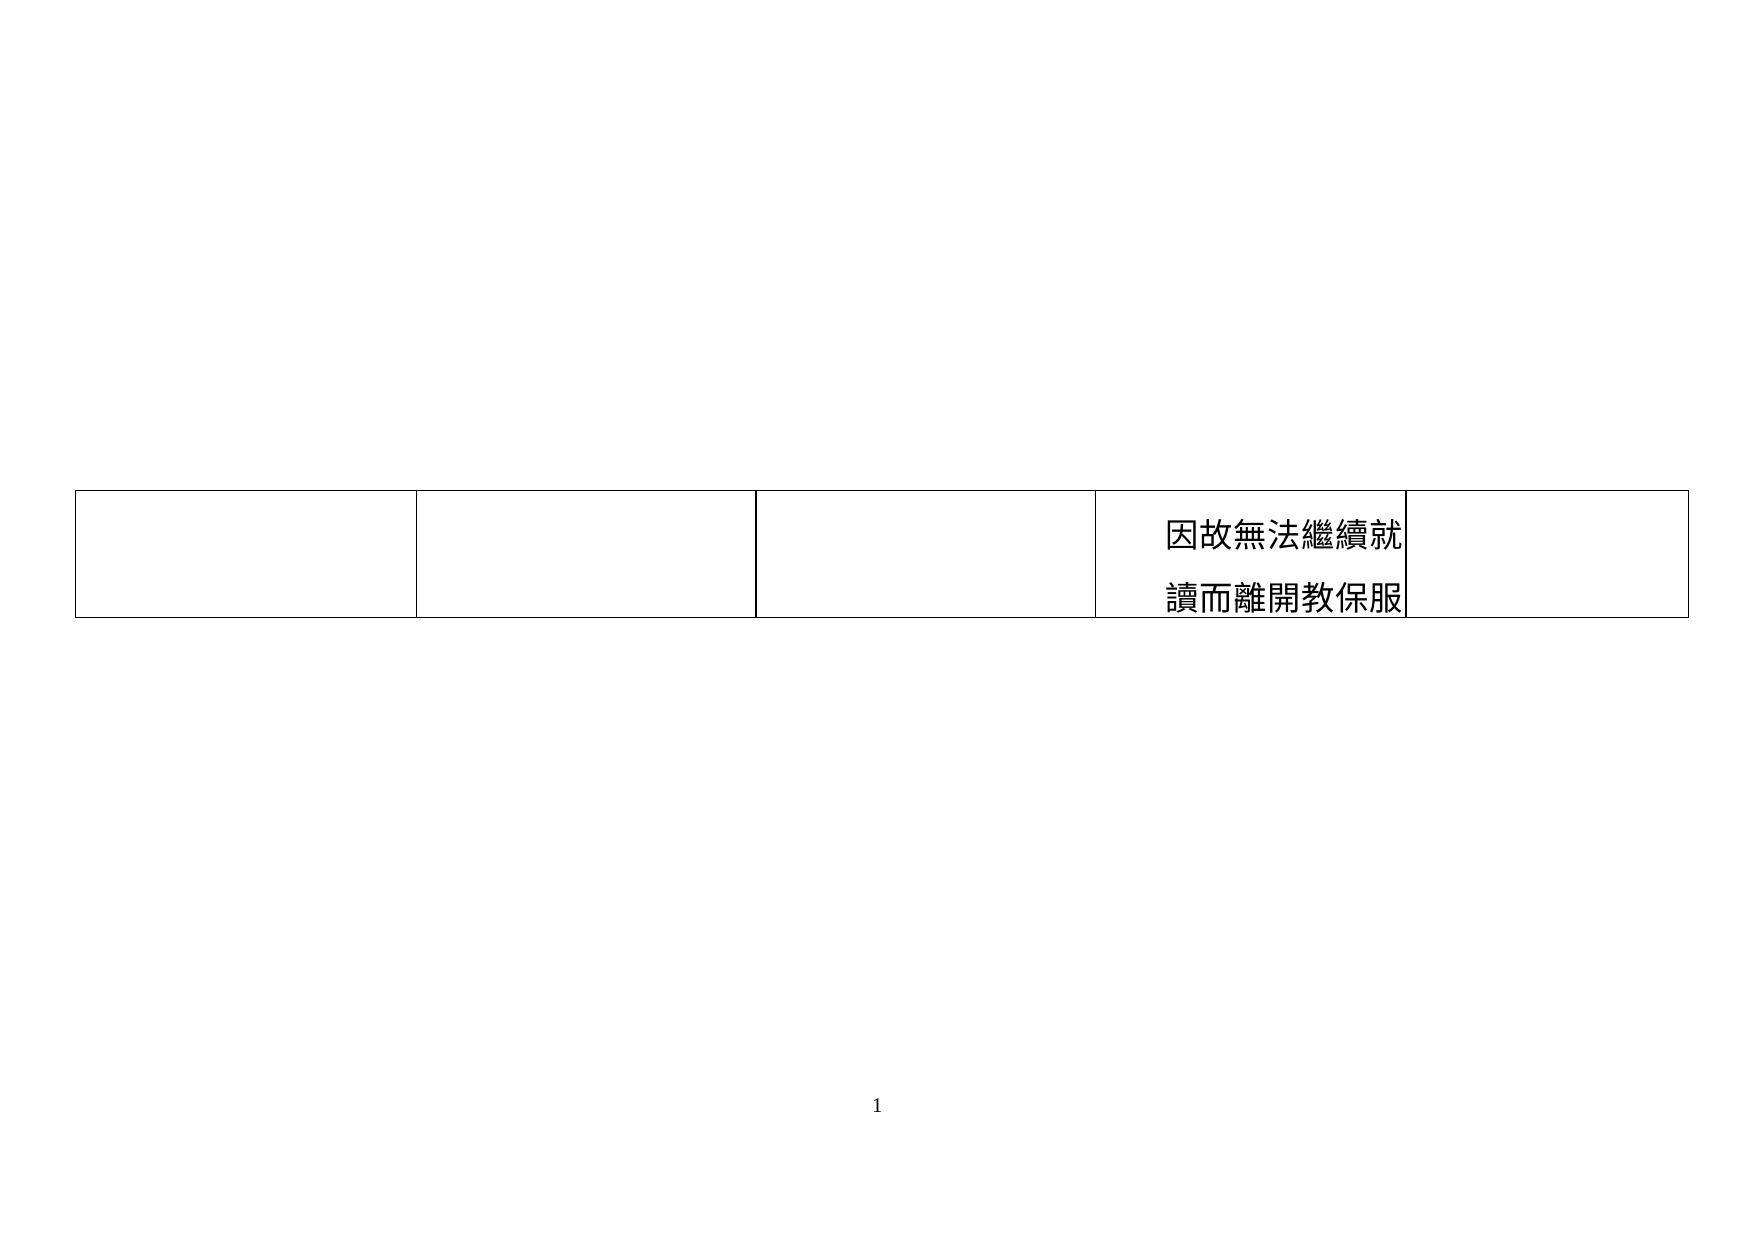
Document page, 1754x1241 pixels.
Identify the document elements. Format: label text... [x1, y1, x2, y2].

table_cell [757, 491, 1095, 617]
table_cell [76, 491, 416, 617]
table_cell 因故無法繼續就讀而離開教保服 [1096, 491, 1405, 617]
table_cell [417, 491, 755, 617]
table_cell [1407, 491, 1688, 617]
